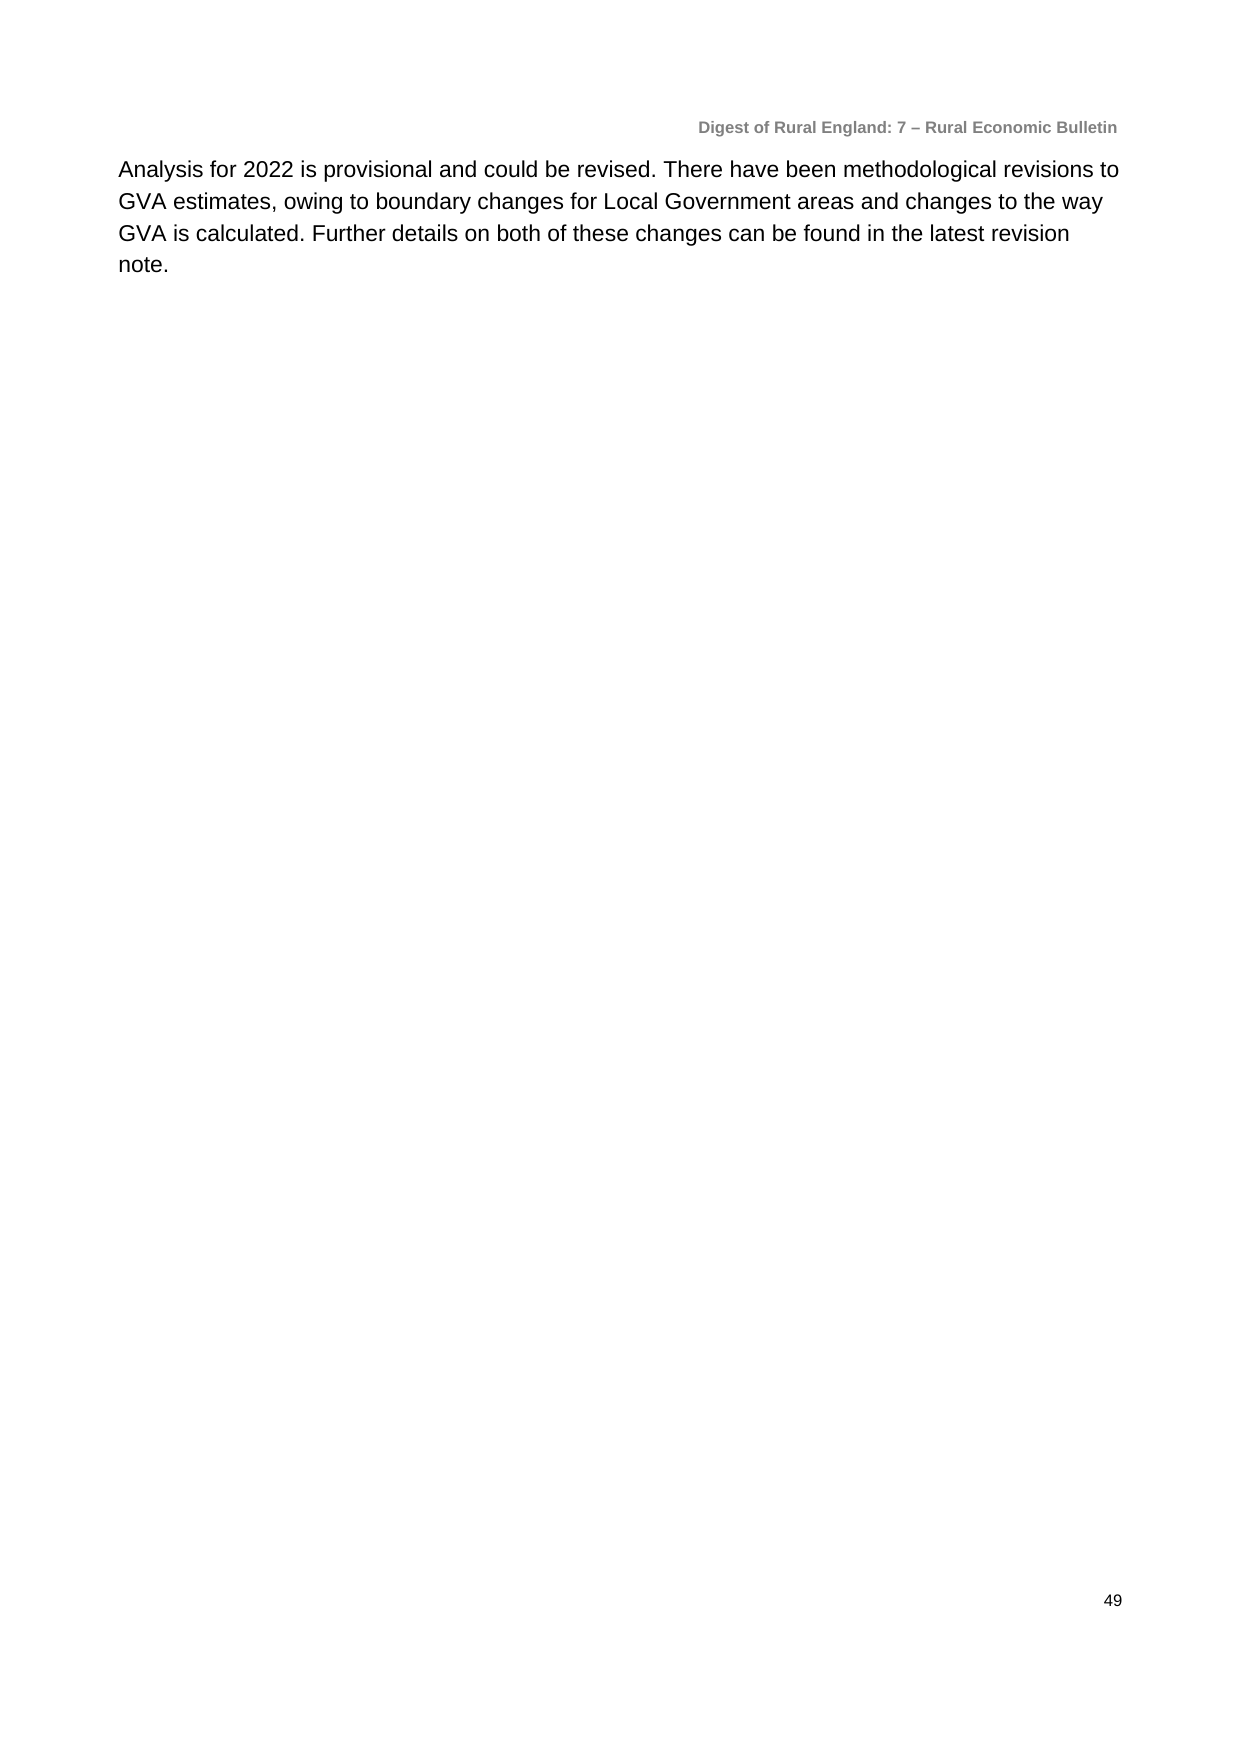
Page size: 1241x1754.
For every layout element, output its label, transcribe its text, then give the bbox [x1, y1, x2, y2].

text Analysis for 2022 is provisional and could be revised. There have been methodological revisions to GVA estimates, owing to boundary changes for Local Government areas and changes to the way GVA is calculated. Further details on both of these changes can be found in the latest revision note. [118, 156, 1122, 277]
